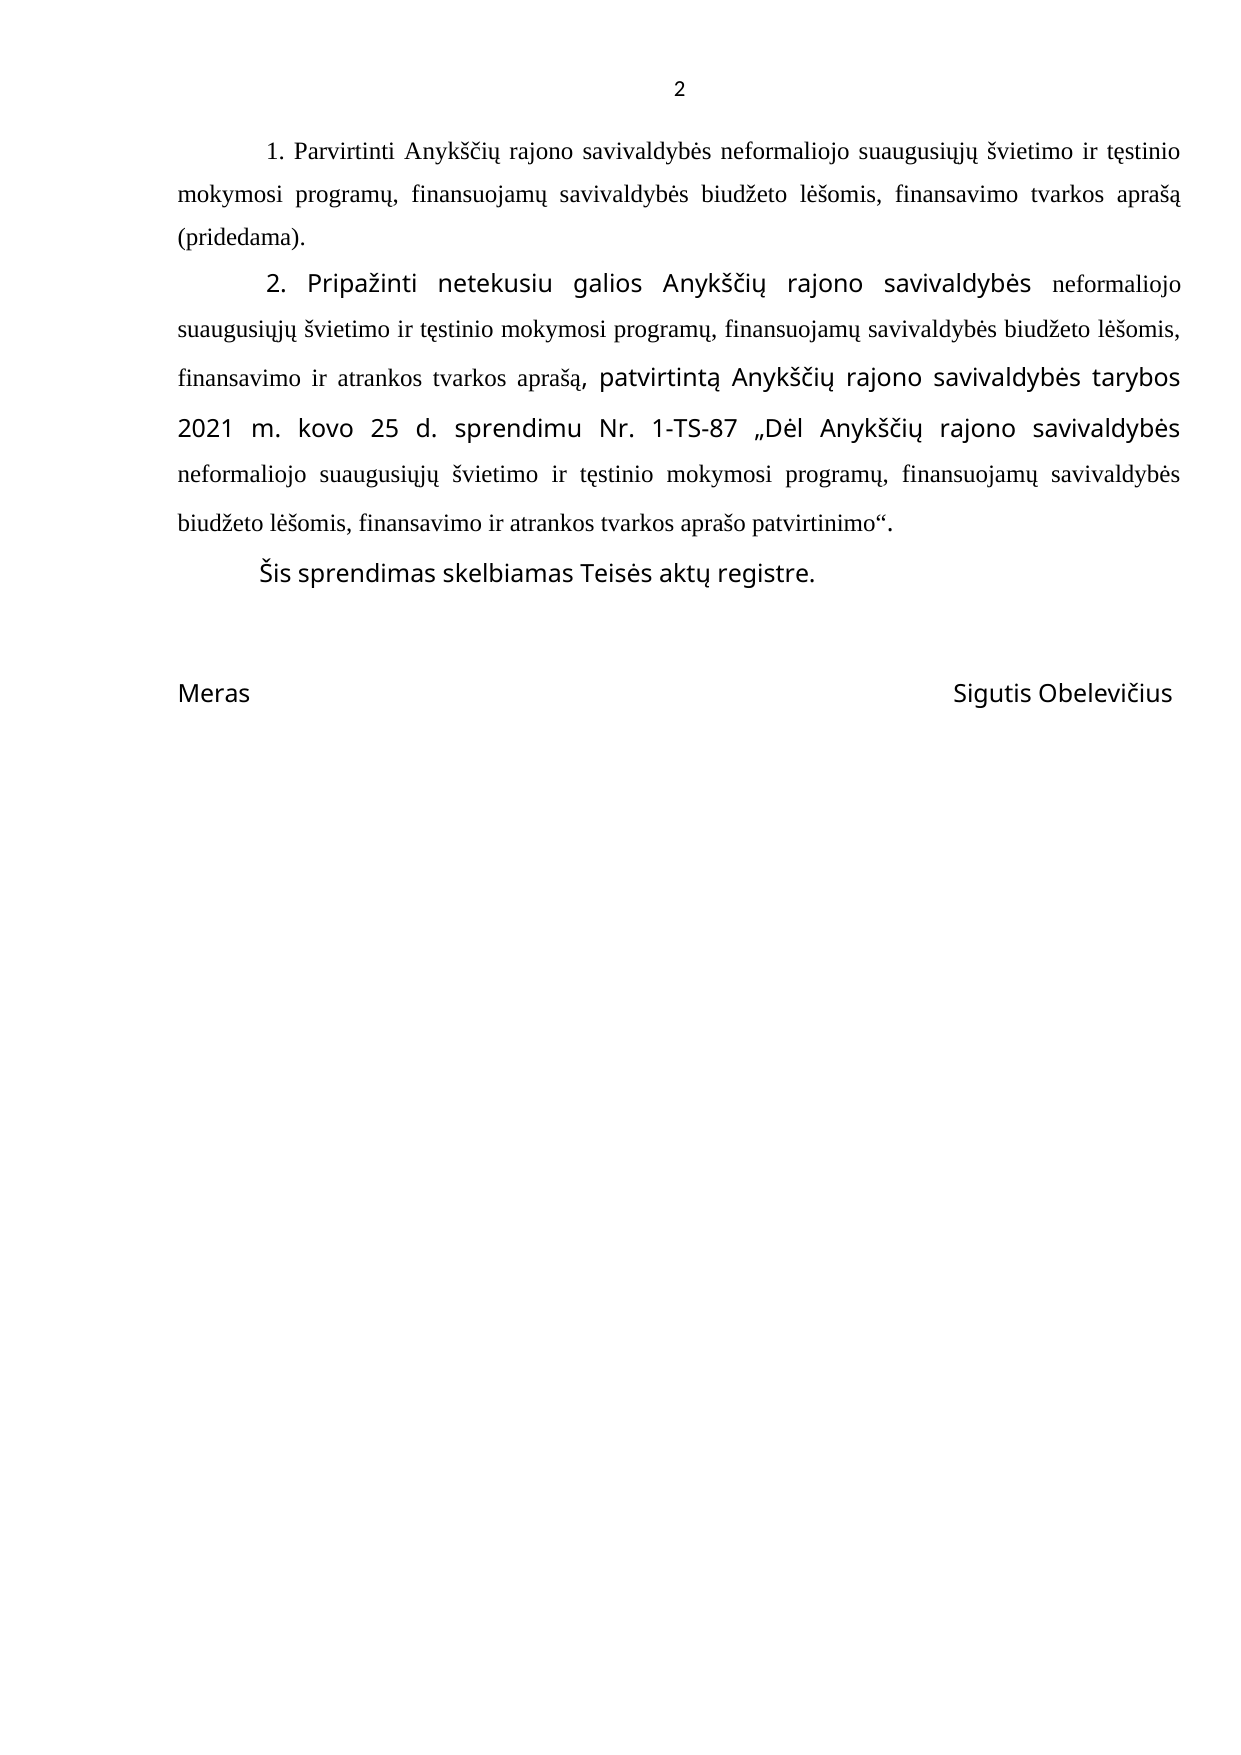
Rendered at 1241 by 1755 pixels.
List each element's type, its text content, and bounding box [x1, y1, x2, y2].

text 2. Pripažinti netekusiu galios Anykščių rajono savivaldybės neformaliojo suaugusiųjų švietimo ir tęstinio mokymosi programų, finansuojamų savivaldybės biudžeto lėšomis, finansavimo ir atrankos tvarkos aprašą, patvirtintą Anykščių rajono savivaldybės tarybos 2021 m. kovo 25 d. sprendimu Nr. 1-TS-87 „Dėl Anykščių rajono savivaldybės neformaliojo suaugusiųjų švietimo ir tęstinio mokymosi programų, finansuojamų savivaldybės biudžeto lėšomis, finansavimo ir atrankos tvarkos aprašo patvirtinimo“. [177, 265, 1181, 539]
text 1. Parvirtinti Anykščių rajono savivaldybės neformaliojo suaugusiųjų švietimo ir tęstinio mokymosi programų, finansuojamų savivaldybės biudžeto lėšomis, finansavimo tvarkos aprašą (pridedama). [177, 136, 1181, 251]
text Meras Sigutis Obelevičius [177, 676, 1181, 710]
text Šis sprendimas skelbiamas Teisės aktų registre. [177, 556, 1181, 590]
